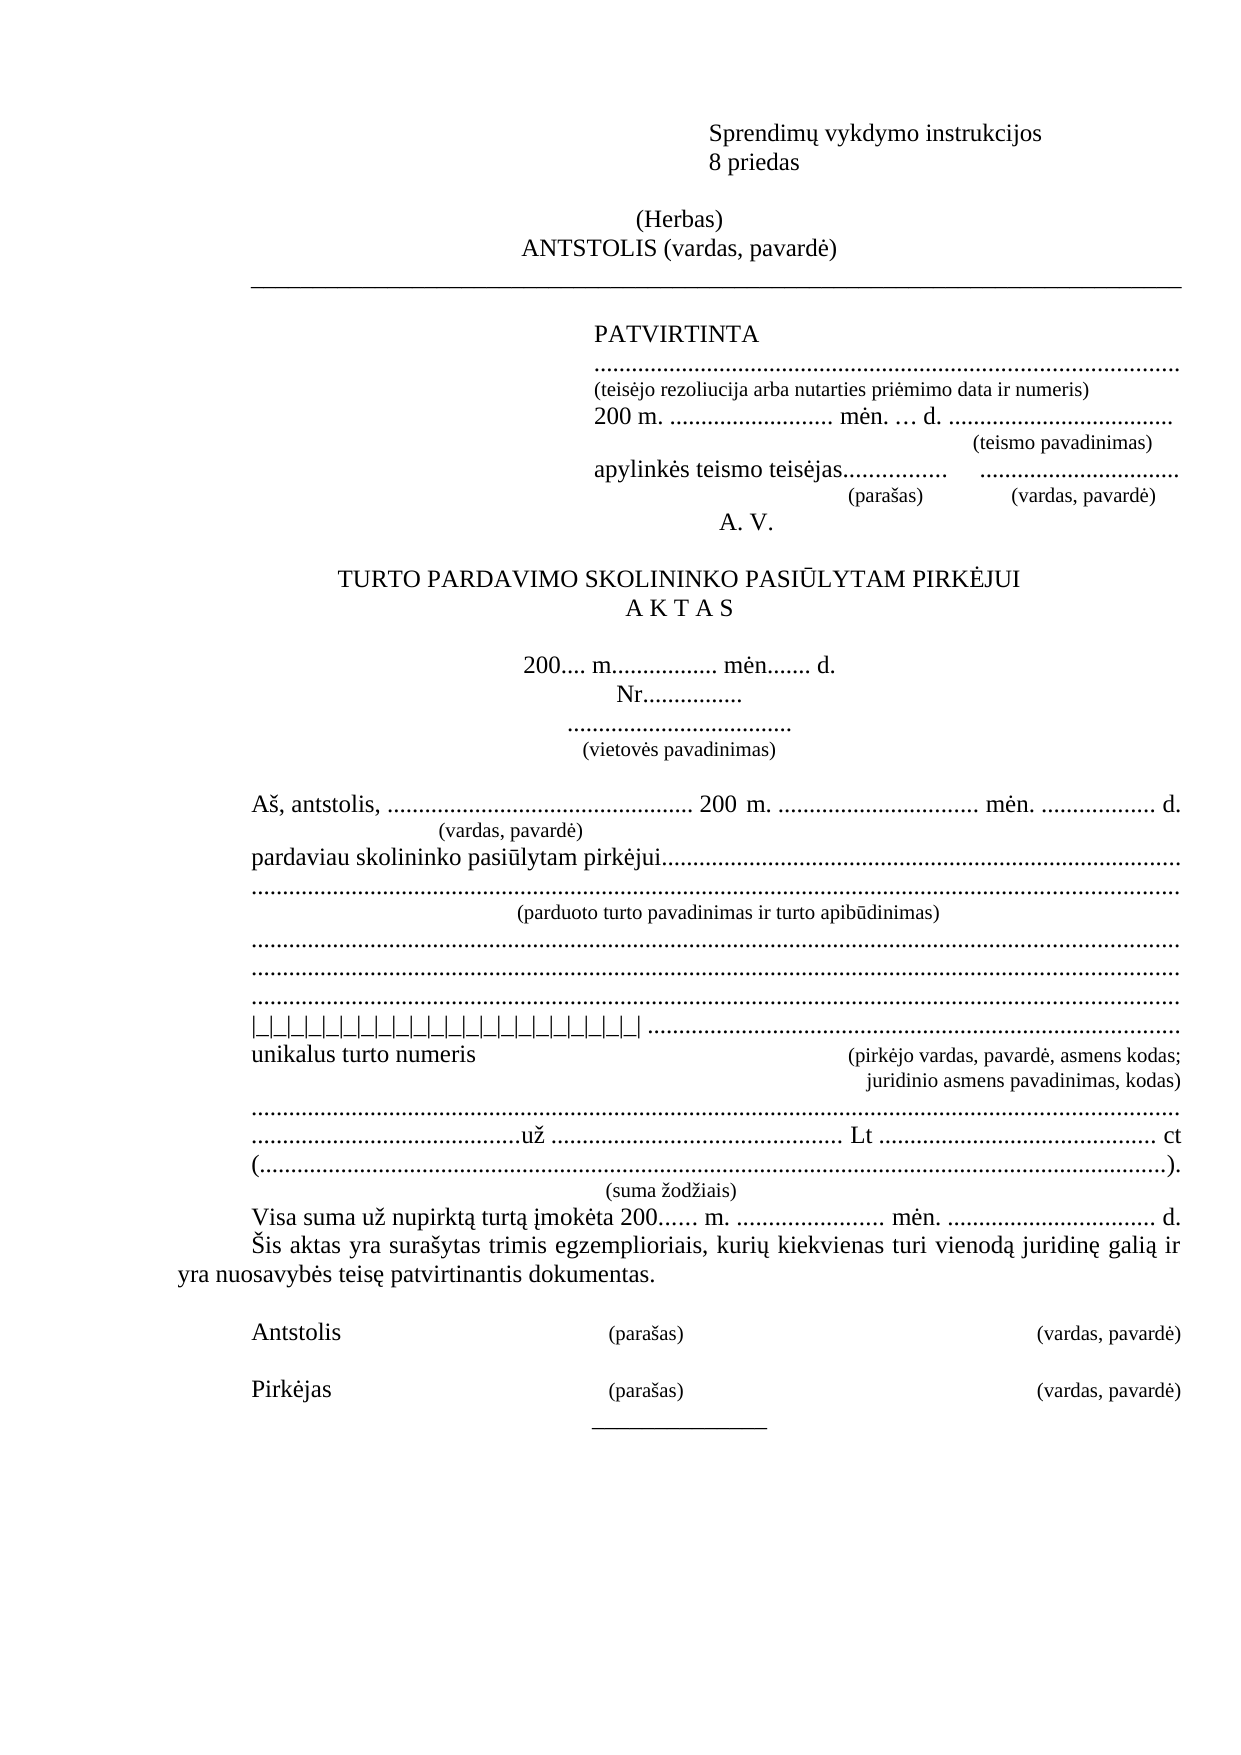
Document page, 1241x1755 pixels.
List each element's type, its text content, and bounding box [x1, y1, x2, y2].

text .................................... [177, 708, 1181, 737]
text Antstolis (parašas) (vardas, pavardė) [177, 1317, 1181, 1346]
text ______________ [177, 1403, 1181, 1432]
text |_|_|_|_|_|_|_|_|_|_|_|_|_|_|_|_|_|_|_|_|_|_| [177, 1010, 1181, 1039]
text (Herbas) [177, 204, 1181, 233]
text (parduoto turto pavadinimas ir turto apibūdinimas) [177, 900, 1181, 924]
text 8 priedas [177, 147, 1181, 176]
text Visa suma už nupirktą turtą įmokėta 200 m. mėn. d. [177, 1202, 1181, 1231]
text (suma žodžiais) [177, 1178, 1181, 1202]
text (vietovės pavadinimas) [177, 737, 1181, 761]
text A. V. [177, 507, 1181, 535]
text už Lt ct [177, 1120, 1181, 1149]
text ANTSTOLIS (vardas, pavardė) [177, 233, 1181, 262]
text TURTO PARDAVIMO SKOLININKO PASIŪLYTAM PIRKĖJUI [177, 564, 1181, 593]
text Nr................ [177, 679, 1181, 708]
text 200 m. mėn. d. .................................... [177, 401, 1181, 430]
text (vardas, pavardė) [177, 818, 1181, 842]
text 200.... m................. mėn....... d. [177, 650, 1181, 679]
text juridinio asmens pavadinimas, kodas) [177, 1067, 1181, 1092]
text unikalus turto numeris (pirkėjo vardas, pavardė, asmens kodas; [177, 1039, 1181, 1067]
text (parašas) (vardas, pavardė) [177, 482, 1181, 507]
text (teismo pavadinimas) [177, 430, 1181, 454]
text pardaviau skolininko pasiūlytam pirkėjui [177, 842, 1181, 871]
text (teisėjo rezoliucija arba nutarties priėmimo data ir numeris) [177, 377, 1181, 401]
text apylinkės teismo teisėjas ................................ [177, 454, 1181, 482]
text ( ). [177, 1149, 1181, 1178]
text PATVIRTINTA [177, 319, 1181, 348]
text Aš, antstolis, ................................................. 200 m. mėn. d. [177, 789, 1181, 818]
text Šis aktas yra surašytas trimis egzemplioriais, kurių kiekvienas turi vienodą juridinę galią ir yra nuosavybės teisę patvirtinantis dokumentas. [177, 1231, 1181, 1288]
text Sprendimų vykdymo instrukcijos [709, 118, 1181, 147]
text AKTAS [177, 593, 1181, 622]
text Pirkėjas (parašas) (vardas, pavardė) [177, 1374, 1181, 1403]
